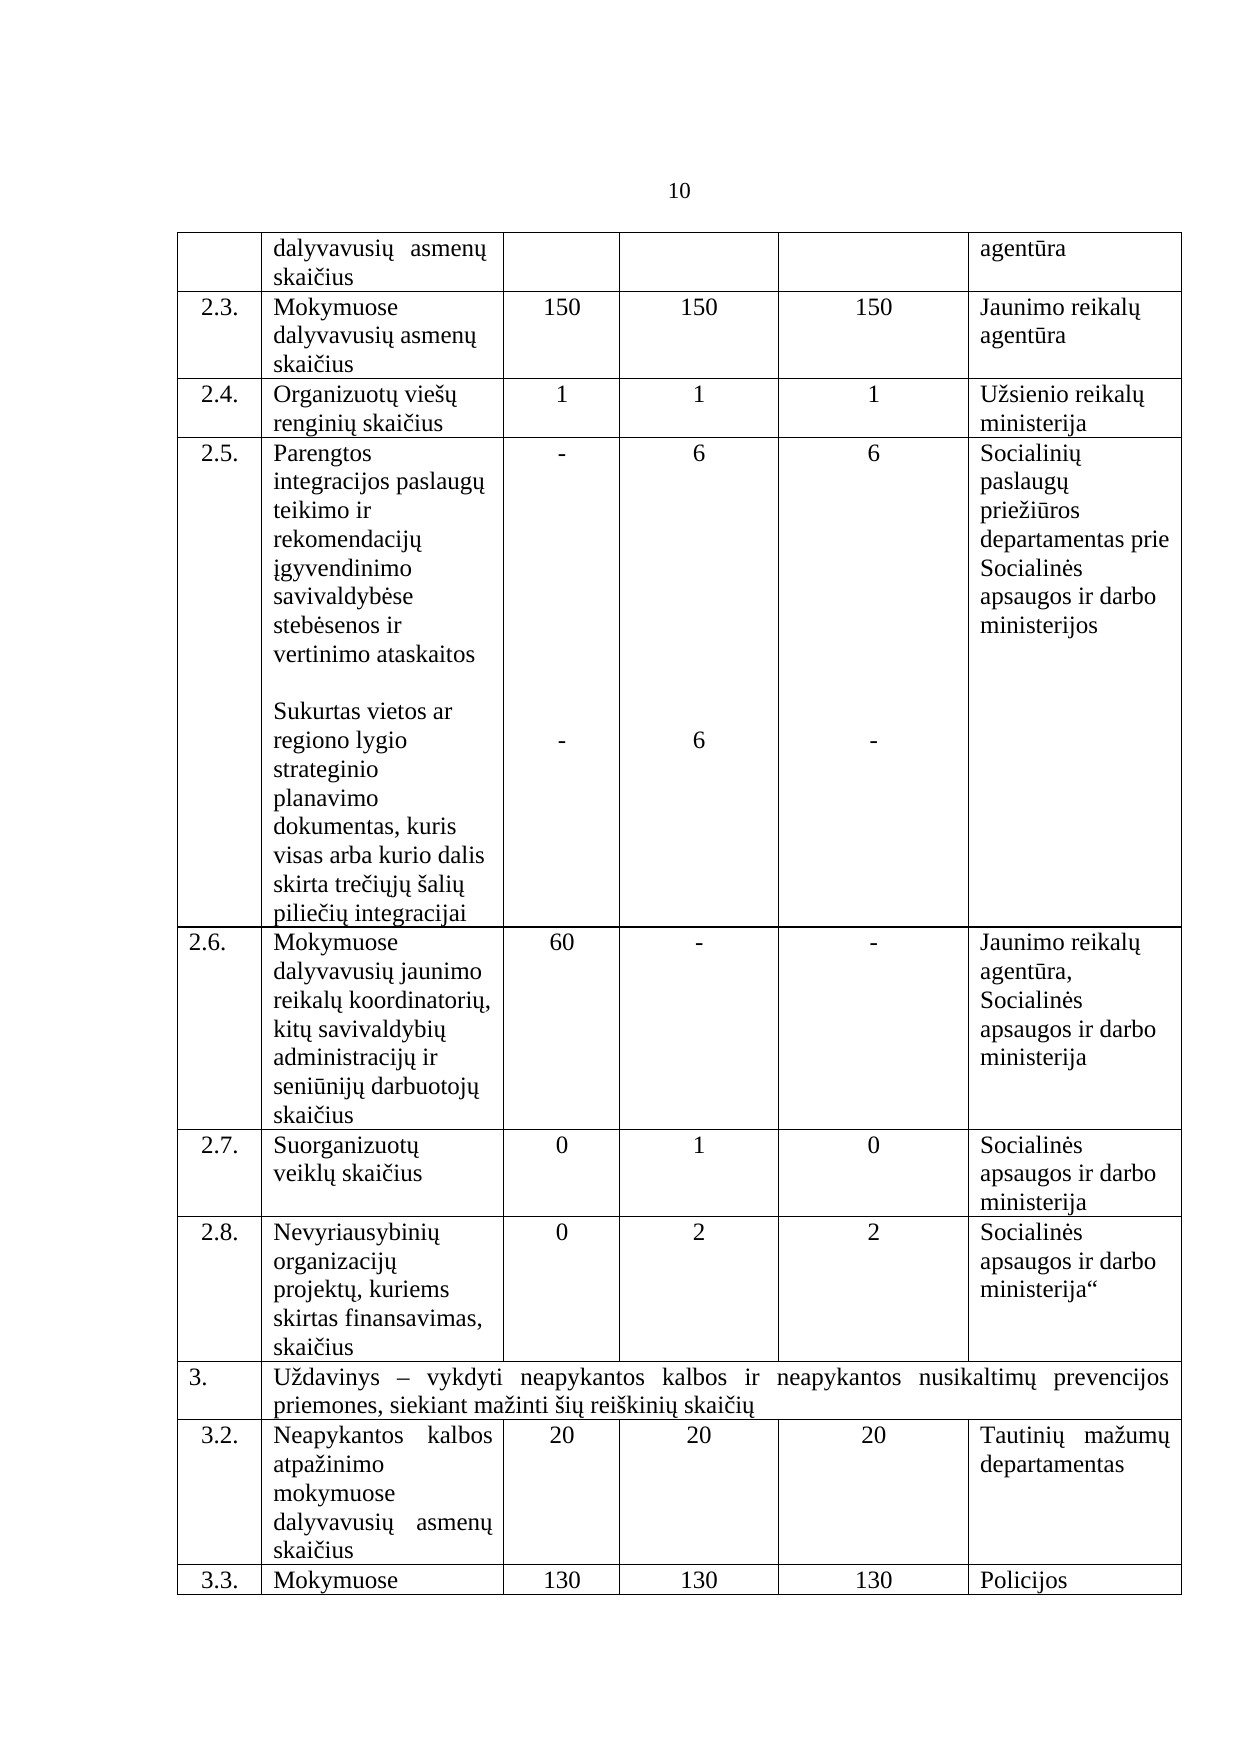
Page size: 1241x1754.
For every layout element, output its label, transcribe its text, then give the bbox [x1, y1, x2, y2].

table_cell Socialinių paslaugų priežiūros departamentas prie Socialinės apsaugos ir darbo ministerijos [969, 438, 1181, 926]
table_cell Jaunimo reikalų agentūra [969, 292, 1181, 378]
table_cell 2.3. [178, 292, 261, 378]
table_cell Suorganizuotų veiklų skaičius [262, 1130, 503, 1216]
table_cell Socialinės apsaugos ir darbo ministerija“ [969, 1217, 1181, 1361]
table_cell 150 [504, 292, 619, 378]
table_cell Neapykantos kalbos atpažinimo mokymuose dalyvavusių asmenų skaičius [262, 1420, 503, 1564]
table_cell Nevyriausybinių organizacijų projektų, kuriems skirtas finansavimas, skaičius [262, 1217, 503, 1361]
table_cell 2.8. [178, 1217, 261, 1361]
table_cell 20 [504, 1420, 619, 1564]
table_cell Parengtos integracijos paslaugų teikimo ir rekomendacijų įgyvendinimo savivaldybėse stebėsenos ir vertinimo ataskaitos Sukurtas vietos ar regiono lygio strateginio planavimo dokumentas, kuris visas arba kurio dalis skirta trečiųjų šalių piliečių integracijai [262, 438, 503, 926]
table_cell 2 [779, 1217, 968, 1361]
table_cell Tautinių mažumų departamentas [969, 1420, 1181, 1564]
table_cell 130 [779, 1565, 968, 1594]
table_cell 150 [779, 292, 968, 378]
table_cell - [779, 928, 968, 1129]
table_cell [178, 233, 261, 291]
table_cell 2 [620, 1217, 778, 1361]
table_cell Socialinės apsaugos ir darbo ministerija [969, 1130, 1181, 1216]
table_cell 60 [504, 928, 619, 1129]
table_cell [620, 233, 778, 291]
table_cell 6 6 [620, 438, 778, 926]
table_cell Mokymuose dalyvavusių jaunimo reikalų koordinatorių, kitų savivaldybių administracijų ir seniūnijų darbuotojų skaičius [262, 928, 503, 1129]
table_cell 0 [779, 1130, 968, 1216]
table_cell 20 [620, 1420, 778, 1564]
table_cell Uždavinys – vykdyti neapykantos kalbos ir neapykantos nusikaltimų prevencijos priemones, siekiant mažinti šių reiškinių skaičių [262, 1362, 1181, 1419]
table_cell 0 [504, 1217, 619, 1361]
table_cell 20 [779, 1420, 968, 1564]
table_cell [504, 233, 619, 291]
table_cell 1 [620, 1130, 778, 1216]
table_cell 6 - [779, 438, 968, 926]
table_cell 0 [504, 1130, 619, 1216]
table_cell Organizuotų viešų renginių skaičius [262, 379, 503, 437]
table_cell 1 [504, 379, 619, 437]
table_cell 3.3. [178, 1565, 261, 1594]
table_cell - - [504, 438, 619, 926]
table_cell 2.7. [178, 1130, 261, 1216]
table_cell Užsienio reikalų ministerija [969, 379, 1181, 437]
table_cell 1 [620, 379, 778, 437]
table_cell Jaunimo reikalų agentūra, Socialinės apsaugos ir darbo ministerija [969, 928, 1181, 1129]
table_cell dalyvavusių asmenų skaičius [262, 233, 503, 291]
table_cell agentūra [969, 233, 1181, 291]
table_cell 2.4. [178, 379, 261, 437]
table_cell 1 [779, 379, 968, 437]
table_cell Policijos [969, 1565, 1181, 1594]
table_cell Mokymuose dalyvavusių asmenų skaičius [262, 292, 503, 378]
table_cell - [620, 928, 778, 1129]
table_cell 150 [620, 292, 778, 378]
table_cell 3.2. [178, 1420, 261, 1564]
table_cell 2.6. [178, 928, 261, 1129]
table_cell 3. [178, 1362, 261, 1419]
table_cell 2.5. [178, 438, 261, 926]
table_cell 130 [620, 1565, 778, 1594]
table_cell [779, 233, 968, 291]
table_cell Mokymuose [262, 1565, 503, 1594]
table_cell 130 [504, 1565, 619, 1594]
